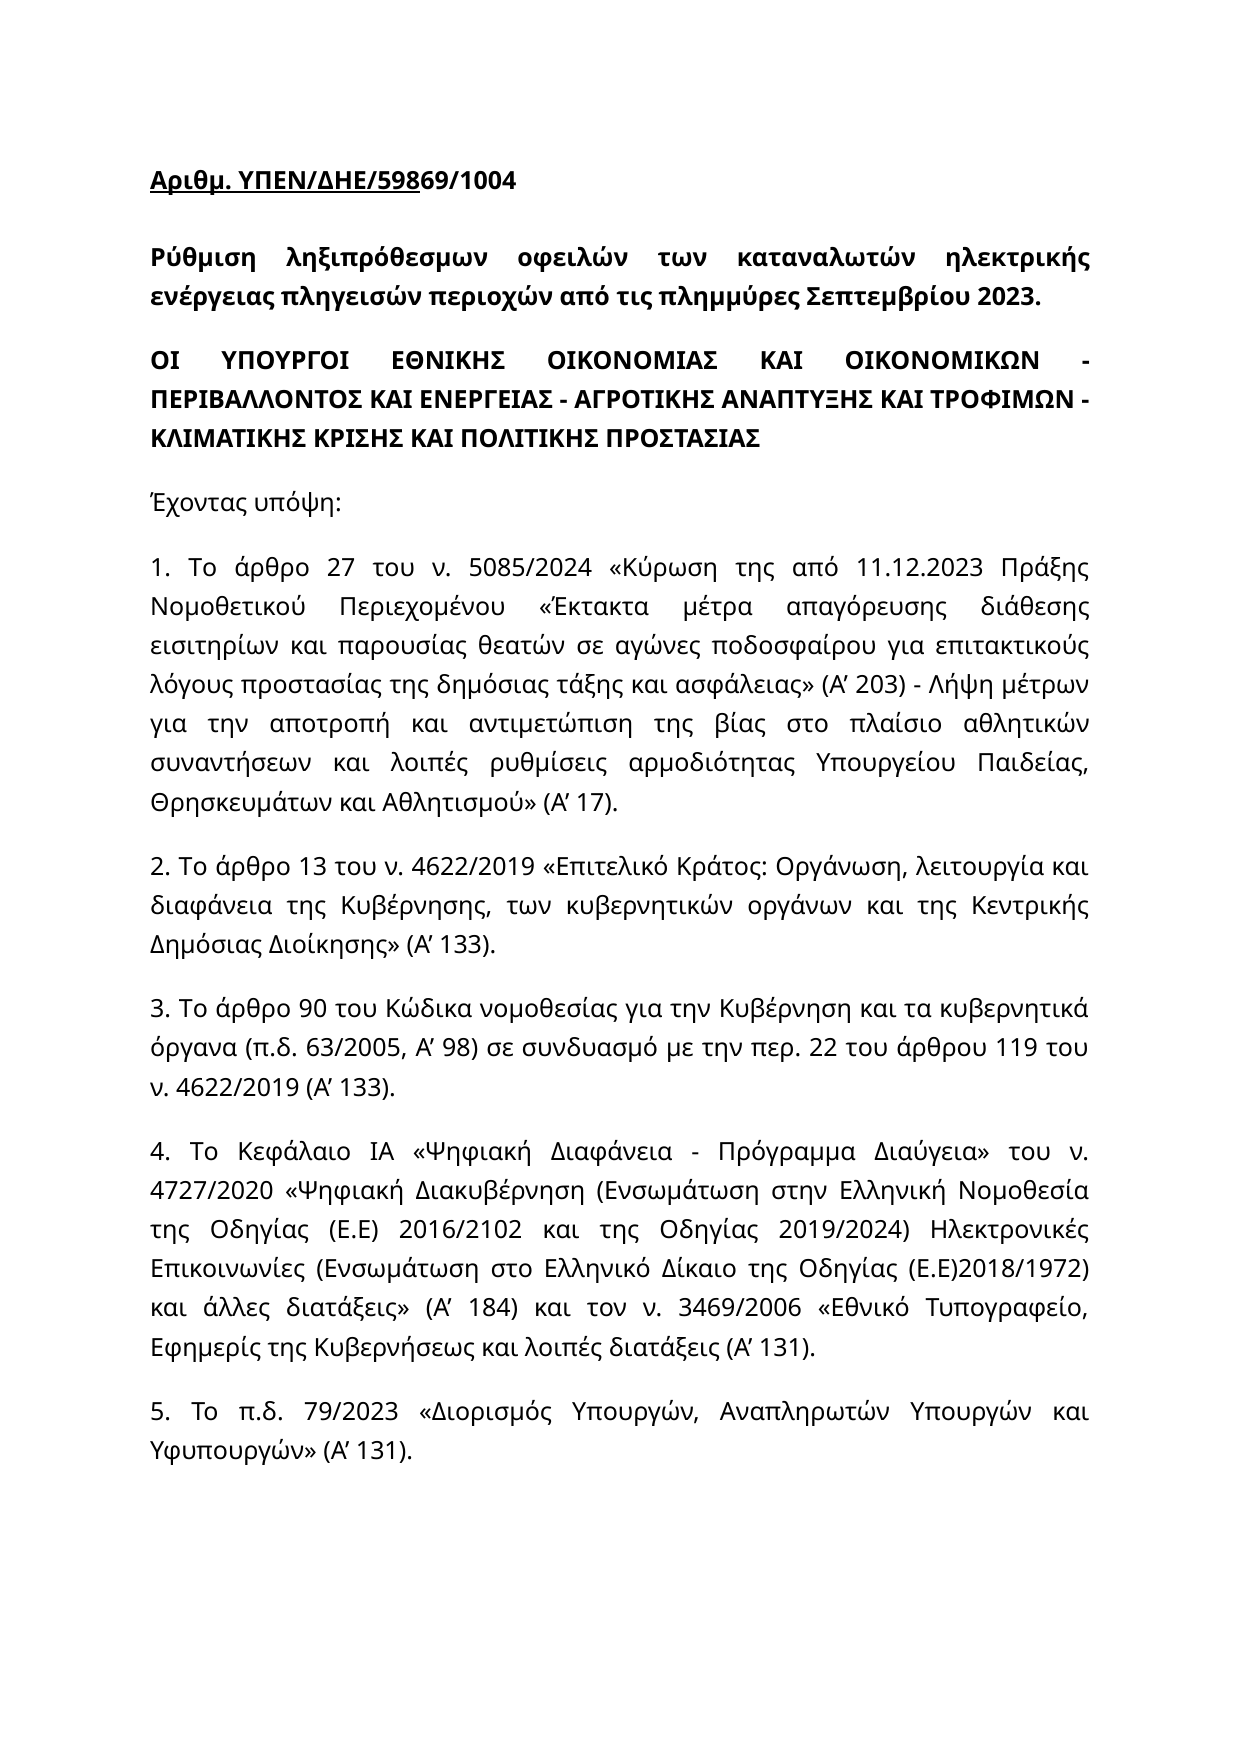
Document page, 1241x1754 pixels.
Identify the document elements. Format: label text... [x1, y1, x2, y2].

text 3. Τo άρθρο 90 του Κώδικα νομοθεσίας για την Κυβέρνηση και τα κυβερνητικά όργανα (π.δ. 63/2005, Α’ 98) σε συνδυασμό με την περ. 22 του άρθρου 119 του ν. 4622/2019 (Α’ 133). [150, 991, 1090, 1103]
text ΟΙ ΥΠΟΥΡΓΟΙ ΕΘΝΙΚΗΣ ΟΙΚΟΝΟΜΙΑΣ ΚΑΙ ΟΙΚΟΝΟΜΙΚΩΝ - ΠΕΡΙΒΑΛΛΟΝΤΟΣ ΚΑΙ ΕΝΕΡΓΕΙΑΣ - ΑΓΡΟΤΙΚΗΣ ΑΝΑΠΤΥΞΗΣ ΚΑΙ ΤΡΟΦΙΜΩΝ - ΚΛΙΜΑΤΙΚΗΣ ΚΡΙΣΗΣ ΚΑΙ ΠΟΛΙΤΙΚΗΣ ΠΡΟΣΤΑΣΙΑΣ [150, 342, 1090, 455]
text 4. Tο Κεφάλαιο ΙΑ «Ψηφιακή Διαφάνεια - Πρόγραμμα Διαύγεια» του ν. 4727/2020 «Ψηφιακή Διακυβέρνηση (Ενσωμάτωση στην Ελληνική Νομοθεσία της Οδηγίας (Ε.Ε) 2016/2102 και της Οδηγίας 2019/2024) Ηλεκτρονικές Επικοινωνίες (Ενσωμάτωση στο Ελληνικό Δίκαιο της Οδηγίας (Ε.Ε)2018/1972) και άλλες διατάξεις» (Α’ 184) και τον ν. 3469/2006 «Εθνικό Τυπογραφείο, Εφημερίς της Κυβερνήσεως και λοιπές διατάξεις (Α’ 131). [150, 1133, 1090, 1363]
text Έχοντας υπόψη: [150, 485, 1090, 519]
text Ρύθμιση ληξιπρόθεσμων οφειλών των καταναλωτών ηλεκτρικής ενέργειας πληγεισών περιοχών από τις πλημμύρες Σεπτεμβρίου 2023. [150, 239, 1090, 312]
text 5. Το π.δ. 79/2023 «Διορισμός Υπουργών, Αναπληρωτών Υπουργών και Υφυπουργών» (Α’ 131). [150, 1393, 1090, 1467]
text 2. Τo άρθρο 13 του ν. 4622/2019 «Επιτελικό Κράτος: Οργάνωση, λειτουργία και διαφάνεια της Κυβέρνησης, των κυβερνητικών οργάνων και της Κεντρικής Δημόσιας Διοίκησης» (Α’ 133). [150, 848, 1090, 961]
text 1. Τo άρθρο 27 του ν. 5085/2024 «Κύρωση της από 11.12.2023 Πράξης Νομοθετικού Περιεχομένου «Έκτακτα μέτρα απαγόρευσης διάθεσης εισιτηρίων και παρουσίας θεατών σε αγώνες ποδοσφαίρου για επιτακτικούς λόγους προστασίας της δημόσιας τάξης και ασφάλειας» (Α’ 203) - Λήψη μέτρων για την αποτροπή και αντιμετώπιση της βίας στο πλαίσιο αθλητικών συναντήσεων και λοιπές ρυθμίσεις αρμοδιότητας Υπουργείου Παιδείας, Θρησκευμάτων και Αθλητισμού» (Α’ 17). [150, 549, 1090, 818]
title Αριθμ. ΥΠΕΝ/ΔΗΕ/59869/1004 [150, 162, 1090, 197]
